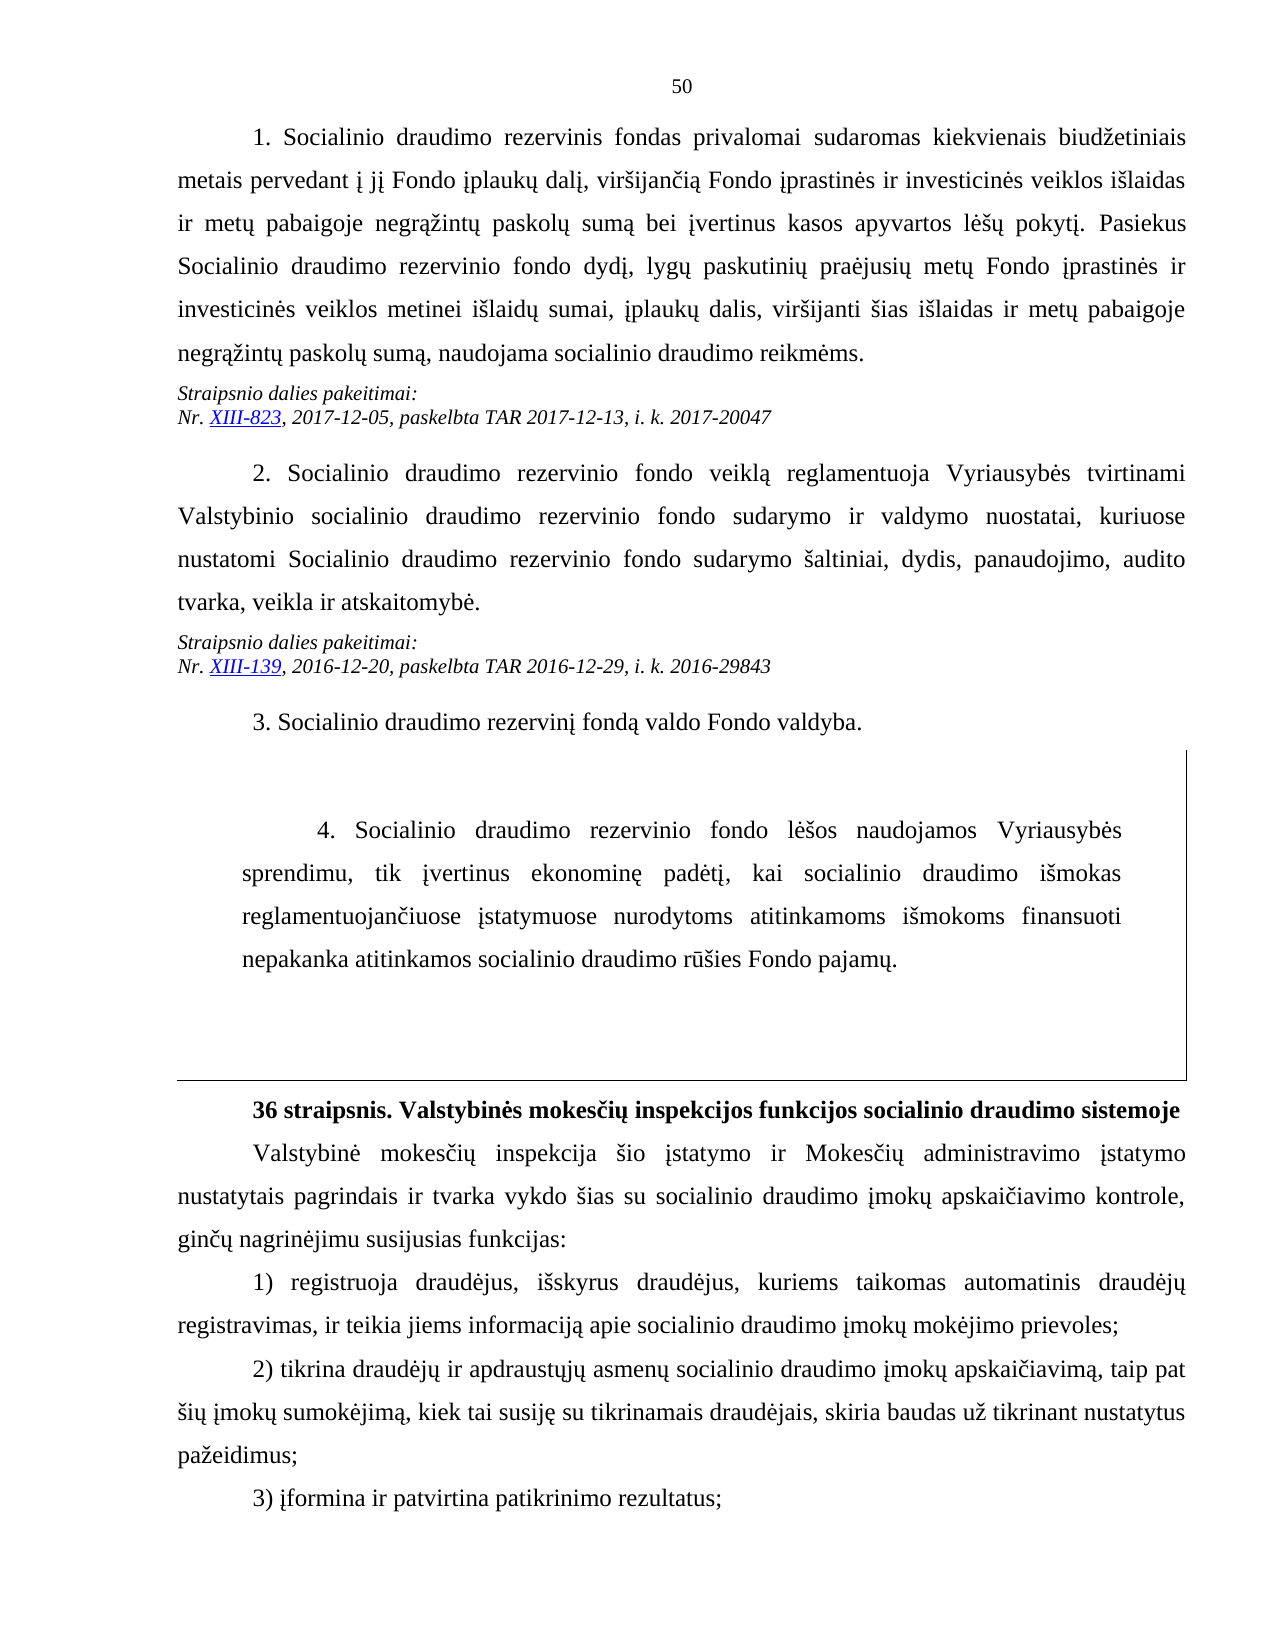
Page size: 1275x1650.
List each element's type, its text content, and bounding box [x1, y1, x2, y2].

text 36 straipsnis. Valstybinės mokesčių inspekcijos funkcijos socialinio draudimo sistemoje [252, 1095, 1186, 1124]
text 3. Socialinio draudimo rezervinį fondą valdo Fondo valdyba. [177, 707, 1186, 736]
text 2. Socialinio draudimo rezervinio fondo veiklą reglamentuoja Vyriausybės tvirtinami Valstybinio socialinio draudimo rezervinio fondo sudarymo ir valdymo nuostatai, kuriuose nustatomi Socialinio draudimo rezervinio fondo sudarymo šaltiniai, dydis, panaudojimo, audito tvarka, veikla ir atskaitomybė. [177, 458, 1186, 616]
text 4. Socialinio draudimo rezervinio fondo lėšos naudojamos Vyriausybės sprendimu, tik įvertinus ekonominę padėtį, kai socialinio draudimo išmokas reglamentuojančiuose įstatymuose nurodytoms atitinkamoms išmokoms finansuoti nepakanka atitinkamos socialinio draudimo rūšies Fondo pajamų. [177, 750, 1186, 973]
text Straipsnio dalies pakeitimai: [177, 630, 1186, 654]
text 2) tikrina draudėjų ir apdraustųjų asmenų socialinio draudimo įmokų apskaičiavimą, taip pat šių įmokų sumokėjimą, kiek tai susiję su tikrinamais draudėjais, skiria baudas už tikrinant nustatytus pažeidimus; [177, 1354, 1186, 1469]
text 1) registruoja draudėjus, išskyrus draudėjus, kuriems taikomas automatinis draudėjų registravimas, ir teikia jiems informaciją apie socialinio draudimo įmokų mokėjimo prievoles; [177, 1267, 1186, 1339]
text 3) įformina ir patvirtina patikrinimo rezultatus; [177, 1483, 1186, 1512]
text Valstybinė mokesčių inspekcija šio įstatymo ir Mokesčių administravimo įstatymo nustatytais pagrindais ir tvarka vykdo šias su socialinio draudimo įmokų apskaičiavimo kontrole, ginčų nagrinėjimu susijusias funkcijas: [177, 1138, 1186, 1253]
text Nr. XIII-139, 2016-12-20, paskelbta TAR 2016-12-29, i. k. 2016-29843 [177, 654, 1186, 678]
text Nr. XIII-823, 2017-12-05, paskelbta TAR 2017-12-13, i. k. 2017-20047 [177, 405, 1186, 429]
text 1. Socialinio draudimo rezervinis fondas privalomai sudaromas kiekvienais biudžetiniais metais pervedant į jį Fondo įplaukų dalį, viršijančią Fondo įprastinės ir investicinės veiklos išlaidas ir metų pabaigoje negrąžintų paskolų sumą bei įvertinus kasos apyvartos lėšų pokytį. Pasiekus Socialinio draudimo rezervinio fondo dydį, lygų paskutinių praėjusių metų Fondo įprastinės ir investicinės veiklos metinei išlaidų sumai, įplaukų dalis, viršijanti šias išlaidas ir metų pabaigoje negrąžintų paskolų sumą, naudojama socialinio draudimo reikmėms. [177, 122, 1186, 366]
text Straipsnio dalies pakeitimai: [177, 381, 1186, 405]
